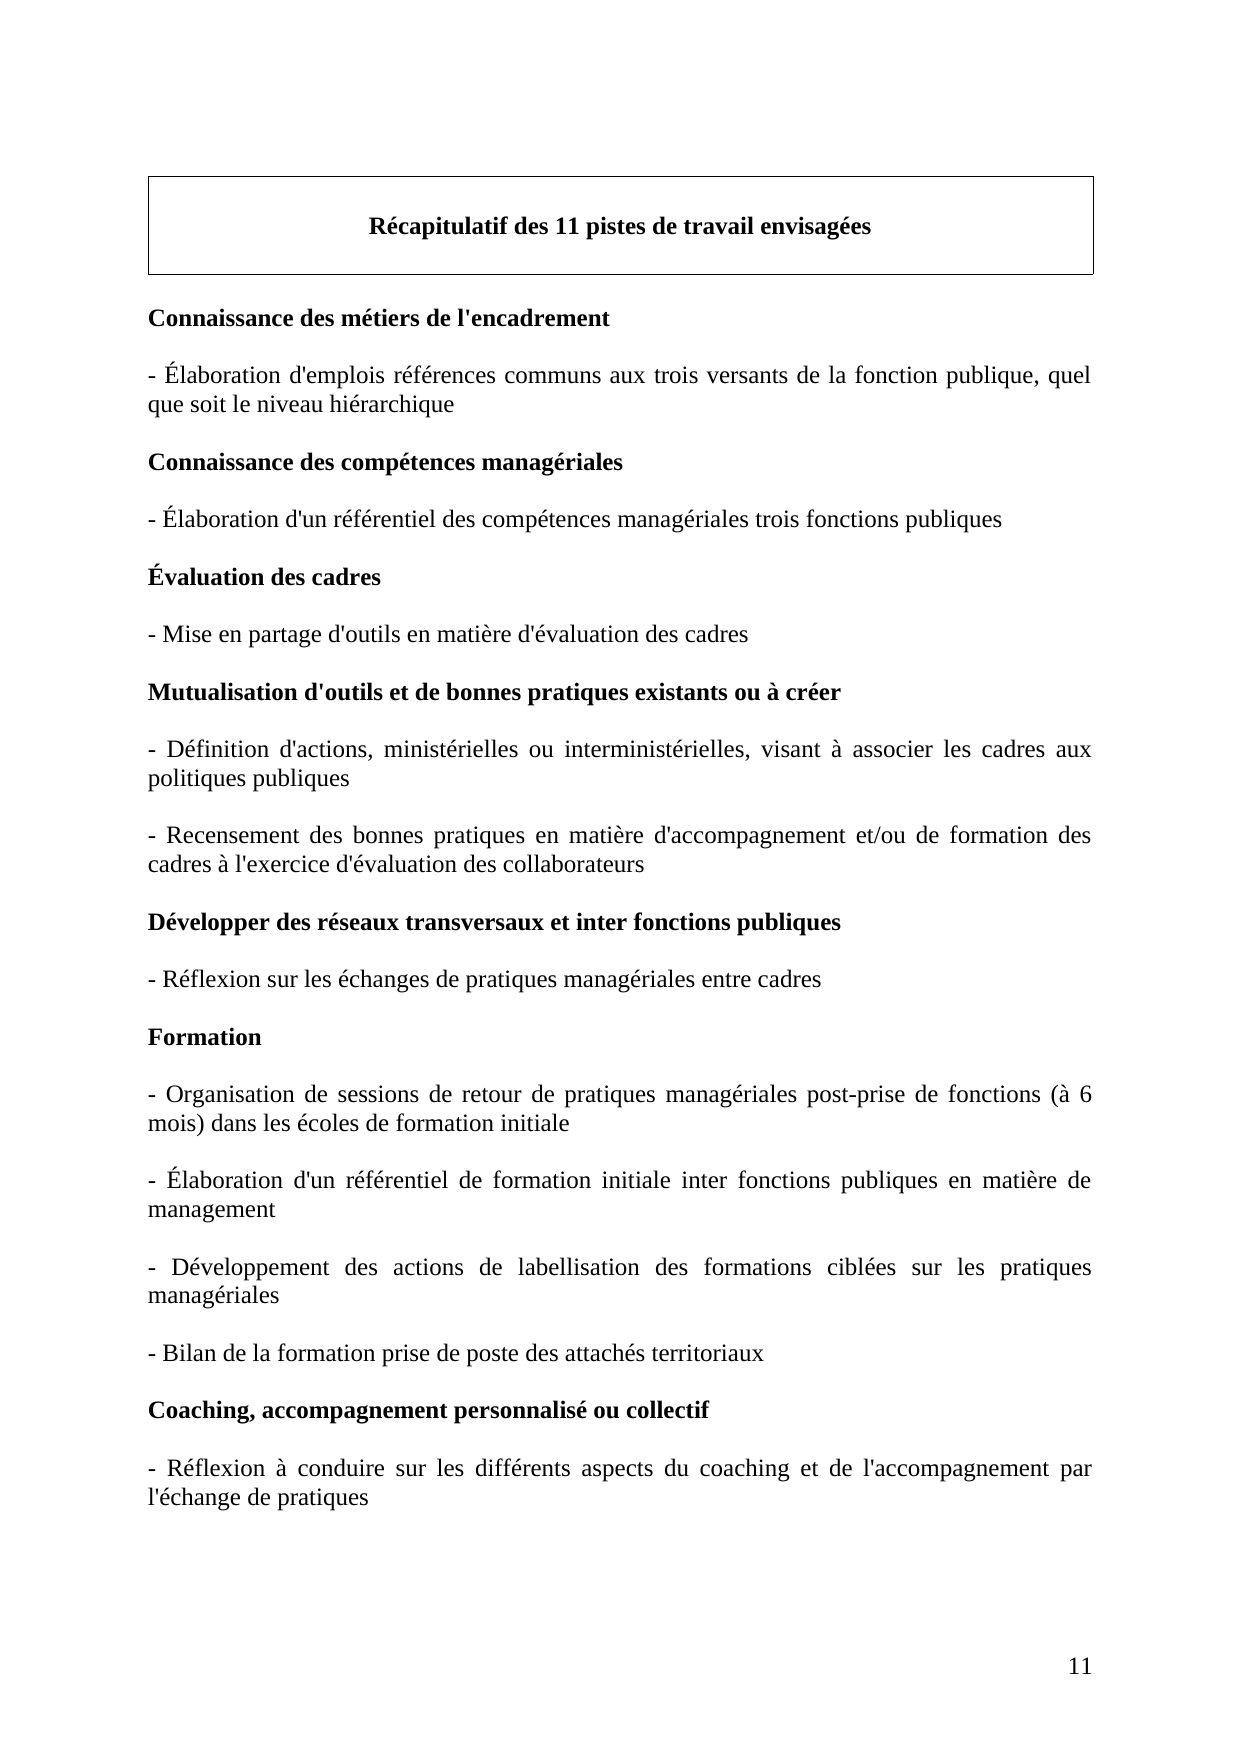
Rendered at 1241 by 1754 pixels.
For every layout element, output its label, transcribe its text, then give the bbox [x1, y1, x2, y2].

text - Élaboration d'un référentiel de formation initiale inter fonctions publiques en matière de management [148, 1166, 1093, 1223]
text - Définition d'actions, ministérielles ou interministérielles, visant à associer les cadres aux politiques publiques [148, 734, 1093, 792]
text - Élaboration d'un référentiel des compétences managériales trois fonctions publiques [148, 504, 1093, 533]
text Connaissance des métiers de l'encadrement [148, 303, 1093, 332]
table_header Récapitulatif des 11 pistes de travail envisagées [149, 177, 1093, 274]
text Connaissance des compétences managériales [148, 447, 1093, 476]
text Coaching, accompagnement personnalisé ou collectif [148, 1396, 1093, 1424]
text - Développement des actions de labellisation des formations ciblées sur les pratiques managériales [148, 1252, 1093, 1309]
text - Mise en partage d'outils en matière d'évaluation des cadres [148, 619, 1093, 648]
text - Bilan de la formation prise de poste des attachés territoriaux [148, 1338, 1093, 1367]
text - Réflexion à conduire sur les différents aspects du coaching et de l'accompagnement par l'échange de pratiques [148, 1453, 1093, 1511]
text Évaluation des cadres [148, 562, 1093, 591]
text - Recensement des bonnes pratiques en matière d'accompagnement et/ou de formation des cadres à l'exercice d'évaluation des collaborateurs [148, 821, 1093, 878]
text Formation [148, 1022, 1093, 1051]
text Mutualisation d'outils et de bonnes pratiques existants ou à créer [148, 677, 1093, 706]
text - Réflexion sur les échanges de pratiques managériales entre cadres [148, 964, 1093, 993]
text Développer des réseaux transversaux et inter fonctions publiques [148, 907, 1093, 936]
text - Organisation de sessions de retour de pratiques managériales post-prise de fonctions (à 6 mois) dans les écoles de formation initiale [148, 1079, 1093, 1137]
text - Élaboration d'emplois références communs aux trois versants de la fonction publique, quel que soit le niveau hiérarchique [148, 361, 1093, 418]
